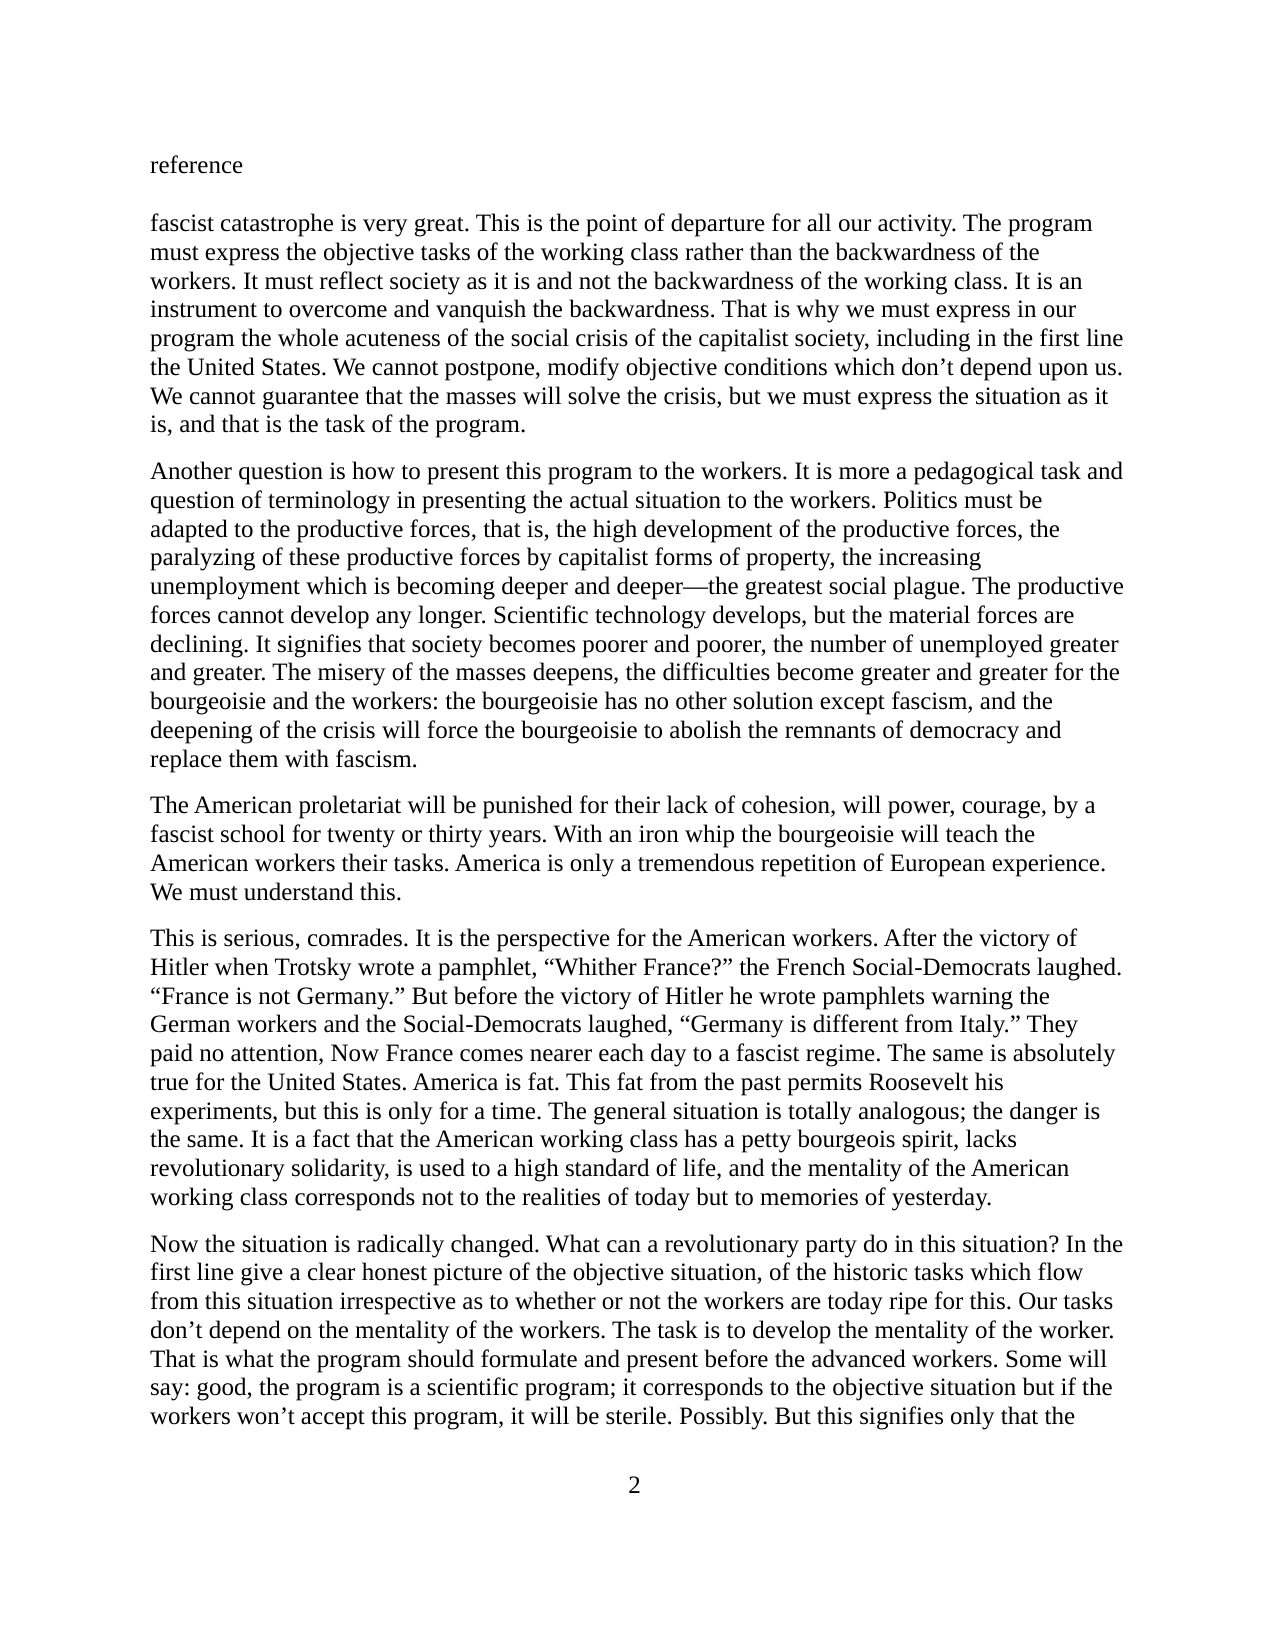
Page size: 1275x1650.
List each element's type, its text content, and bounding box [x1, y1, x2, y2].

text The American proletariat will be punished for their lack of cohesion, will power, courage, by a fascist school for twenty or thirty years. With an iron whip the bourgeoisie will teach the American workers their tasks. America is only a tremendous repetition of European experience. We must understand this. [150, 790, 1125, 905]
text fascist catastrophe is very great. This is the point of departure for all our activity. The program must express the objective tasks of the working class rather than the backwardness of the workers. It must reflect society as it is and not the backwardness of the working class. It is an instrument to overcome and vanquish the backwardness. That is why we must express in our program the whole acuteness of the social crisis of the capitalist society, including in the first line the United States. We cannot postpone, modify objective conditions which don’t depend upon us. We cannot guarantee that the masses will solve the crisis, but we must express the situation as it is, and that is the task of the program. [150, 208, 1125, 438]
text This is serious, comrades. It is the perspective for the American workers. After the victory of Hitler when Trotsky wrote a pamphlet, “Whither France?” the French Social-Democrats laughed. “France is not Germany.” But before the victory of Hitler he wrote pamphlets warning the German workers and the Social-Democrats laughed, “Germany is different from Italy.” They paid no attention, Now France comes nearer each day to a fascist regime. The same is absolutely true for the United States. America is fat. This fat from the past permits Roosevelt his experiments, but this is only for a time. The general situation is totally analogous; the danger is the same. It is a fact that the American working class has a petty bourgeois spirit, lacks revolutionary solidarity, is used to a high standard of life, and the mentality of the American working class corresponds not to the realities of today but to memories of yesterday. [150, 923, 1125, 1211]
text Another question is how to present this program to the workers. It is more a pedagogical task and question of terminology in presenting the actual situation to the workers. Politics must be adapted to the productive forces, that is, the high development of the productive forces, the paralyzing of these productive forces by capitalist forms of property, the increasing unemployment which is becoming deeper and deeper—the greatest social plague. The productive forces cannot develop any longer. Scientific technology develops, but the material forces are declining. It signifies that society becomes poorer and poorer, the number of unemployed greater and greater. The misery of the masses deepens, the difficulties become greater and greater for the bourgeoisie and the workers: the bourgeoisie has no other solution except fascism, and the deepening of the crisis will force the bourgeoisie to abolish the remnants of democracy and replace them with fascism. [150, 456, 1125, 772]
text Now the situation is radically changed. What can a revolutionary party do in this situation? In the first line give a clear honest picture of the objective situation, of the historic tasks which flow from this situation irrespective as to whether or not the workers are today ripe for this. Our tasks don’t depend on the mentality of the workers. The task is to develop the mentality of the worker. That is what the program should formulate and present before the advanced workers. Some will say: good, the program is a scientific program; it corresponds to the objective situation but if the workers won’t accept this program, it will be sterile. Possibly. But this signifies only that the [150, 1229, 1125, 1430]
